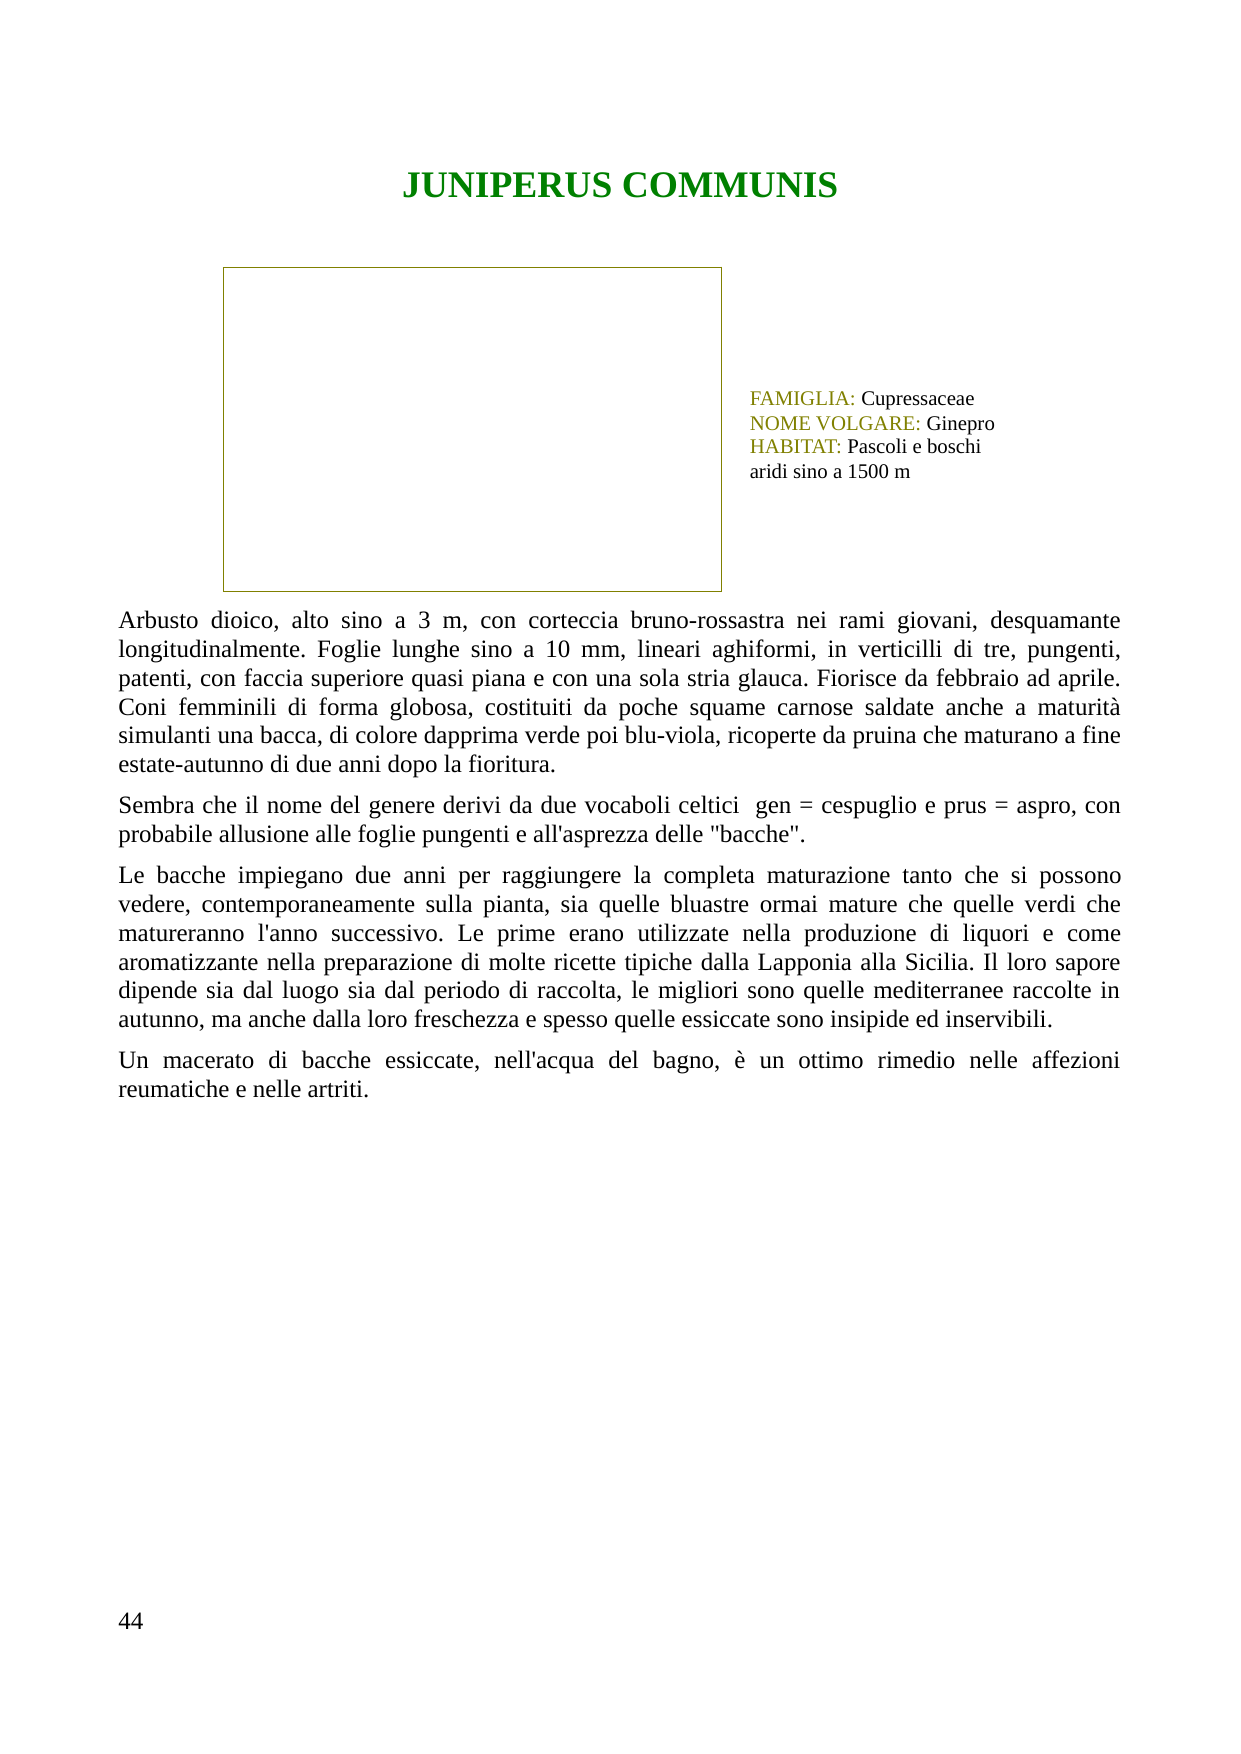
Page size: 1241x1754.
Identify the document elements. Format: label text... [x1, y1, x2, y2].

text Le bacche impiegano due anni per raggiungere la completa maturazione tanto che si possono vedere, contemporaneamente sulla pianta, sia quelle bluastre ormai mature che quelle verdi che matureranno l'anno successivo. Le prime erano utilizzate nella produzione di liquori e come aromatizzante nella preparazione di molte ricette tipiche dalla Lapponia alla Sicilia. Il loro sapore dipende sia dal luogo sia dal periodo di raccolta, le migliori sono quelle mediterranee raccolte in autunno, ma anche dalla loro freschezza e spesso quelle essiccate sono insipide ed inservibili. [118, 860, 1122, 1033]
text Sembra che il nome del genere derivi da due vocaboli celtici gen = cespuglio e prus = aspro, con probabile allusione alle foglie pungenti e all'asprezza delle "bacche". [118, 790, 1122, 848]
table_cell [220, 264, 747, 605]
table_cell FAMIGLIA: Cupressaceae NOME VOLGARE: Ginepro HABITAT: Pascoli e boschi aridi sino a 1500 m [747, 264, 1020, 605]
table_header JUNIPERUS COMMUNIS [220, 159, 1020, 264]
text Un macerato di bacche essiccate, nell'acqua del bagno, è un ottimo rimedio nelle affezioni reumatiche e nelle artriti. [118, 1045, 1122, 1103]
text Arbusto dioico, alto sino a 3 m, con corteccia bruno-rossastra nei rami giovani, desquamante longitudinalmente. Foglie lunghe sino a 10 mm, lineari aghiformi, in verticilli di tre, pungenti, patenti, con faccia superiore quasi piana e con una sola stria glauca. Fiorisce da febbraio ad aprile. Coni femminili di forma globosa, costituiti da poche squame carnose saldate anche a maturità simulanti una bacca, di colore dapprima verde poi blu-viola, ricoperte da pruina che maturano a fine estate-autunno di due anni dopo la fioritura. [118, 605, 1122, 778]
